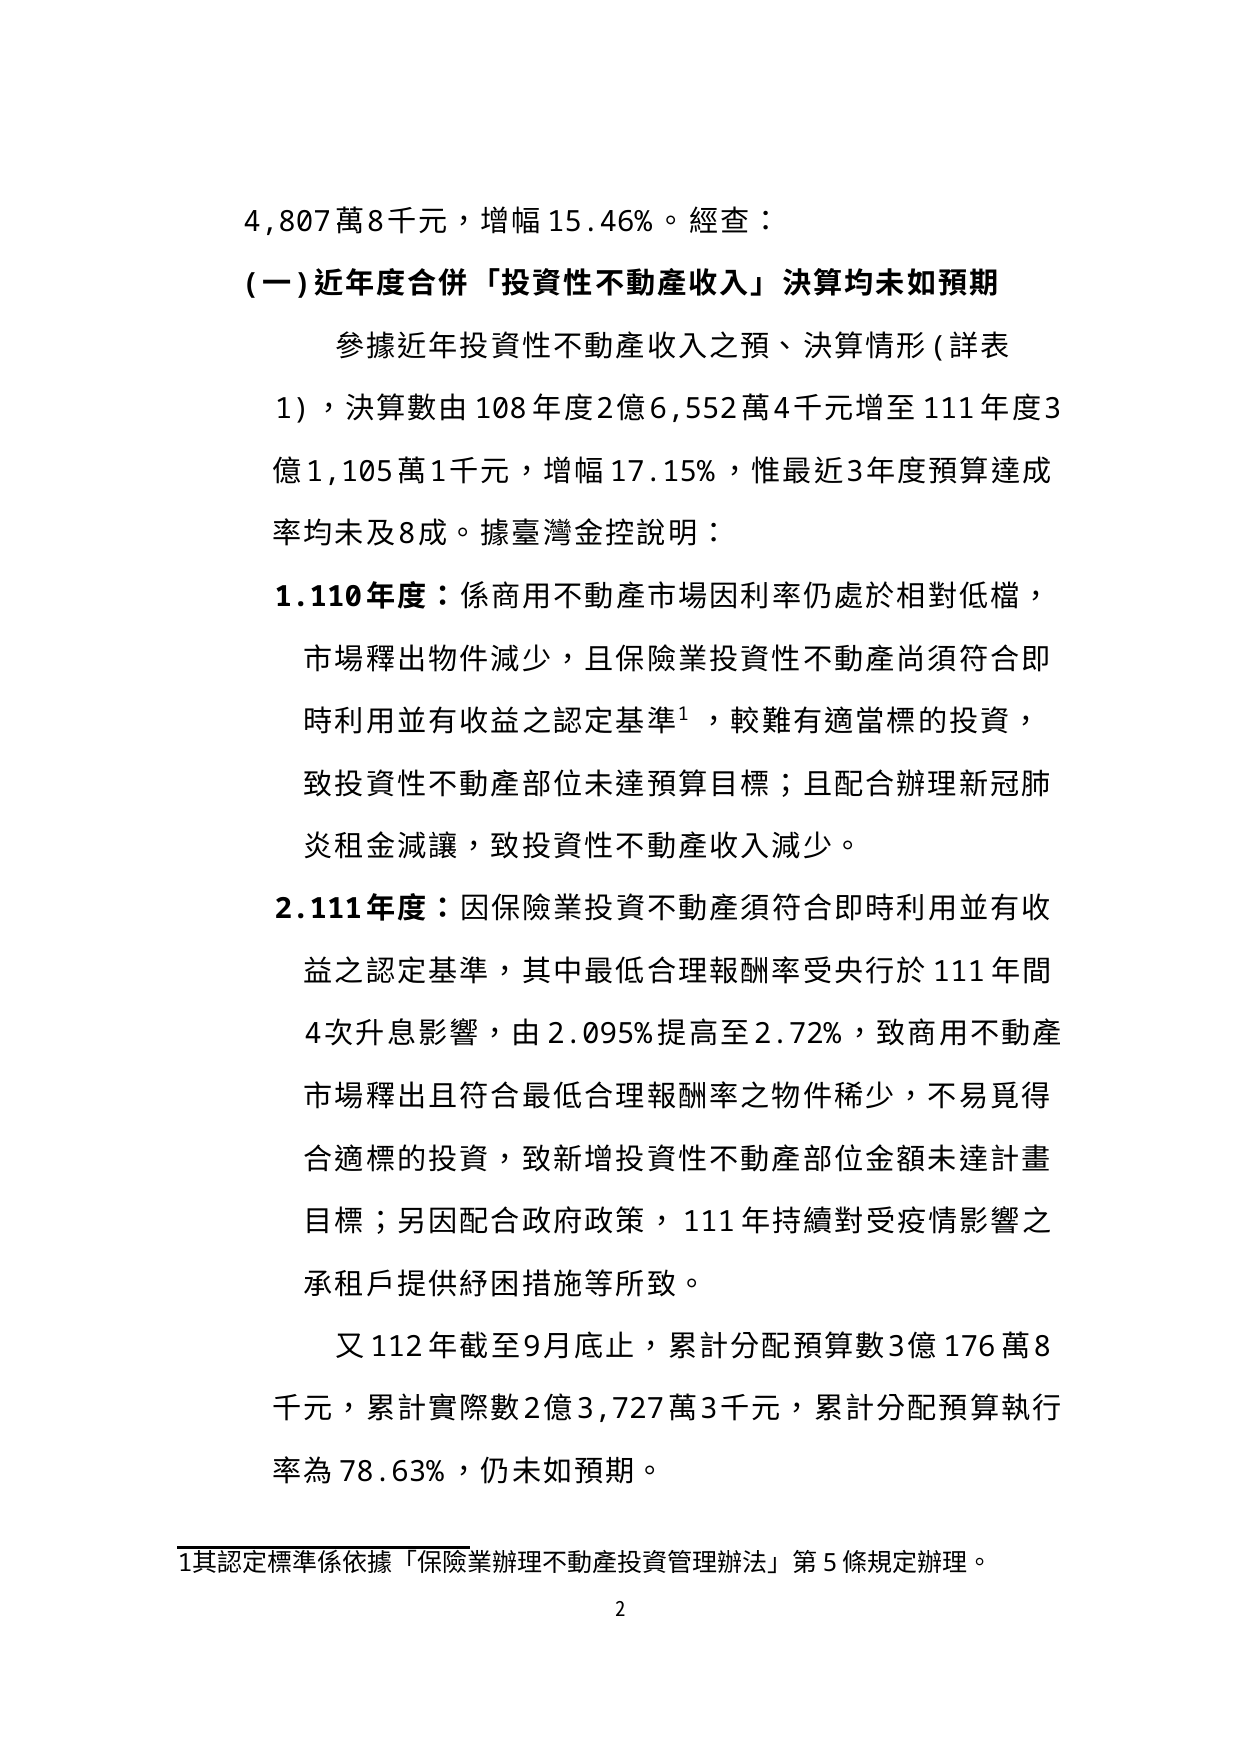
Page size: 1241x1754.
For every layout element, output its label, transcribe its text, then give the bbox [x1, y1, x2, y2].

text 1.110年度：係商用不動產市場因利率仍處於相對低檔，市場釋出物件減少，且保險業投資性不動產尚須符合即時利用並有收益之認定基準，較難有適當標的投資，致投資性不動產部位未達預算目標；且配合辦理新冠肺炎租金減讓，致投資性不動產收入減少。 [266, 552, 1063, 865]
text 4,807萬8千元，增幅15.46%。經查： [236, 177, 1063, 240]
text (一)近年度合併「投資性不動產收入」決算均未如預期 [236, 240, 1063, 302]
text 又112年截至9月底止，累計分配預算數3億176萬8千元，累計實際數2億3,727萬3千元，累計分配預算執行率為78.63%，仍未如預期。 [266, 1302, 1063, 1490]
text 其認定標準係依據「保險業辦理不動產投資管理辦法」第5條規定辦理。 [177, 1548, 1063, 1577]
text 2.111年度：因保險業投資不動產須符合即時利用並有收益之認定基準，其中最低合理報酬率受央行於111年間4次升息影響，由2.095%提高至2.72%，致商用不動產市場釋出且符合最低合理報酬率之物件稀少，不易覓得合適標的投資，致新增投資性不動產部位金額未達計畫目標；另因配合政府政策，111年持續對受疫情影響之承租戶提供紓困措施等所致。 [266, 865, 1063, 1302]
text 參據近年投資性不動產收入之預、決算情形(詳表1)，決算數由108年度2億6,552萬4千元增至111年度3億1,105萬1千元，增幅17.15%，惟最近3年度預算達成率均未及8成。據臺灣金控說明： [266, 302, 1063, 552]
